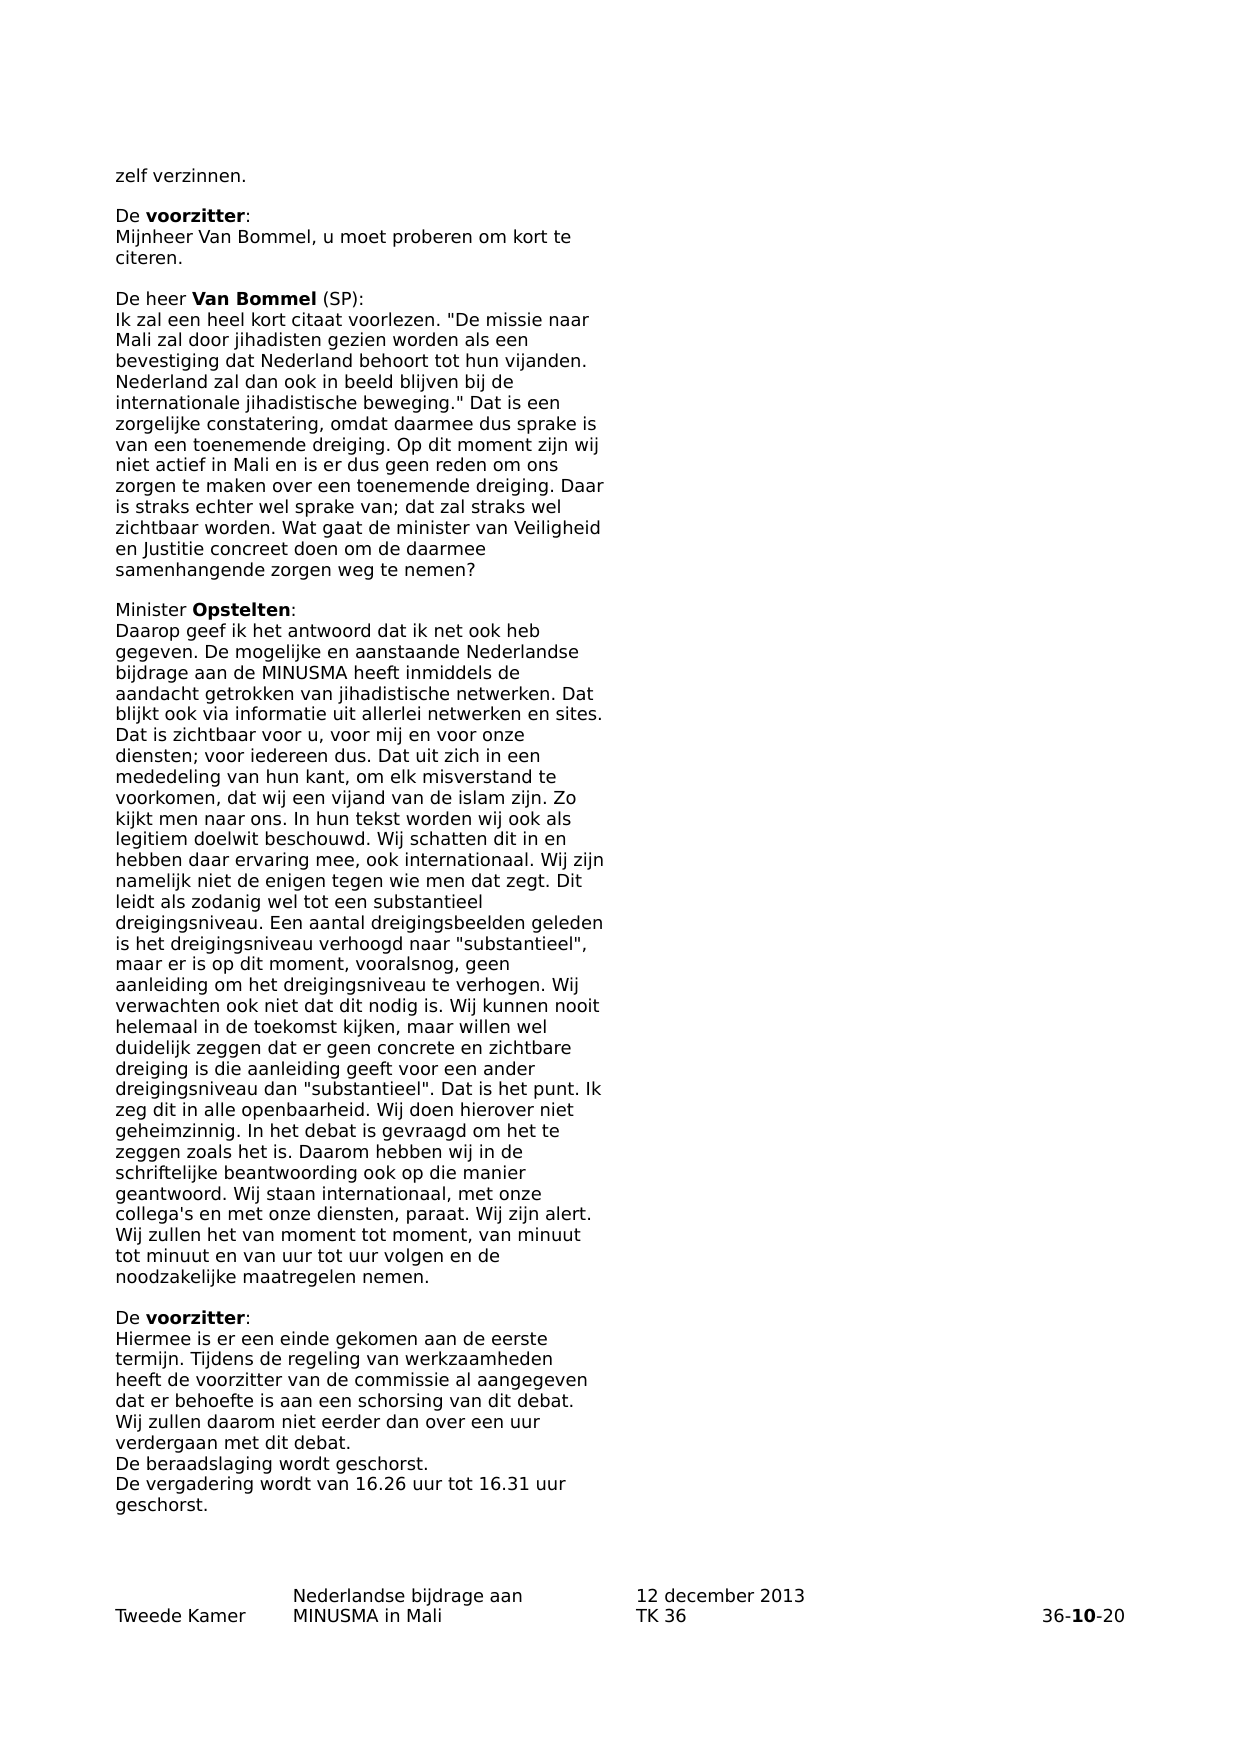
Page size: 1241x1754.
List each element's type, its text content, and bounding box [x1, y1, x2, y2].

text De vergadering wordt van 16.26 uur tot 16.31 uur geschorst. [115, 1474, 605, 1516]
text Mijnheer Van Bommel, u moet proberen om kort te citeren. [115, 227, 605, 268]
text De voorzitter: [115, 1307, 605, 1328]
text zelf verzinnen. [115, 165, 605, 186]
text Hiermee is er een einde gekomen aan de eerste termijn. Tijdens de regeling van werkzaamheden heeft de voorzitter van de commissie al aangegeven dat er behoefte is aan een schorsing van dit debat. Wij zullen daarom niet eerder dan over een uur verdergaan met dit debat. [115, 1328, 605, 1453]
text Daarop geef ik het antwoord dat ik net ook heb gegeven. De mogelijke en aanstaande Nederlandse bijdrage aan de MINUSMA heeft inmiddels de aandacht getrokken van jihadistische netwerken. Dat blijkt ook via informatie uit allerlei netwerken en sites. Dat is zichtbaar voor u, voor mij en voor onze diensten; voor iedereen dus. Dat uit zich in een mededeling van hun kant, om elk misverstand te voorkomen, dat wij een vijand van de islam zijn. Zo kijkt men naar ons. In hun tekst worden wij ook als legitiem doelwit beschouwd. Wij schatten dit in en hebben daar ervaring mee, ook internationaal. Wij zijn namelijk niet de enigen tegen wie men dat zegt. Dit leidt als zodanig wel tot een substantieel dreigingsniveau. Een aantal dreigingsbeelden geleden is het dreigingsniveau verhoogd naar "substantieel", maar er is op dit moment, vooralsnog, geen aanleiding om het dreigingsniveau te verhogen. Wij verwachten ook niet dat dit nodig is. Wij kunnen nooit helemaal in de toekomst kijken, maar willen wel duidelijk zeggen dat er geen concrete en zichtbare dreiging is die aanleiding geeft voor een ander dreigingsniveau dan "substantieel". Dat is het punt. Ik zeg dit in alle openbaarheid. Wij doen hierover niet geheimzinnig. In het debat is gevraagd om het te zeggen zoals het is. Daarom hebben wij in de schriftelijke beantwoording ook op die manier geantwoord. Wij staan internationaal, met onze collega's en met onze diensten, paraat. Wij zijn alert. Wij zullen het van moment tot moment, van minuut tot minuut en van uur tot uur volgen en de noodzakelijke maatregelen nemen. [115, 621, 605, 1287]
text De heer Van Bommel (SP): [115, 288, 605, 309]
text Ik zal een heel kort citaat voorlezen. "De missie naar Mali zal door jihadisten gezien worden als een bevestiging dat Nederland behoort tot hun vijanden. Nederland zal dan ook in beeld blijven bij de internationale jihadistische beweging." Dat is een zorgelijke constatering, omdat daarmee dus sprake is van een toenemende dreiging. Op dit moment zijn wij niet actief in Mali en is er dus geen reden om ons zorgen te maken over een toenemende dreiging. Daar is straks echter wel sprake van; dat zal straks wel zichtbaar worden. Wat gaat de minister van Veiligheid en Justitie concreet doen om de daarmee samenhangende zorgen weg te nemen? [115, 309, 605, 580]
text Minister Opstelten: [115, 600, 605, 621]
text De beraadslaging wordt geschorst. [115, 1453, 605, 1474]
text De voorzitter: [115, 206, 605, 227]
